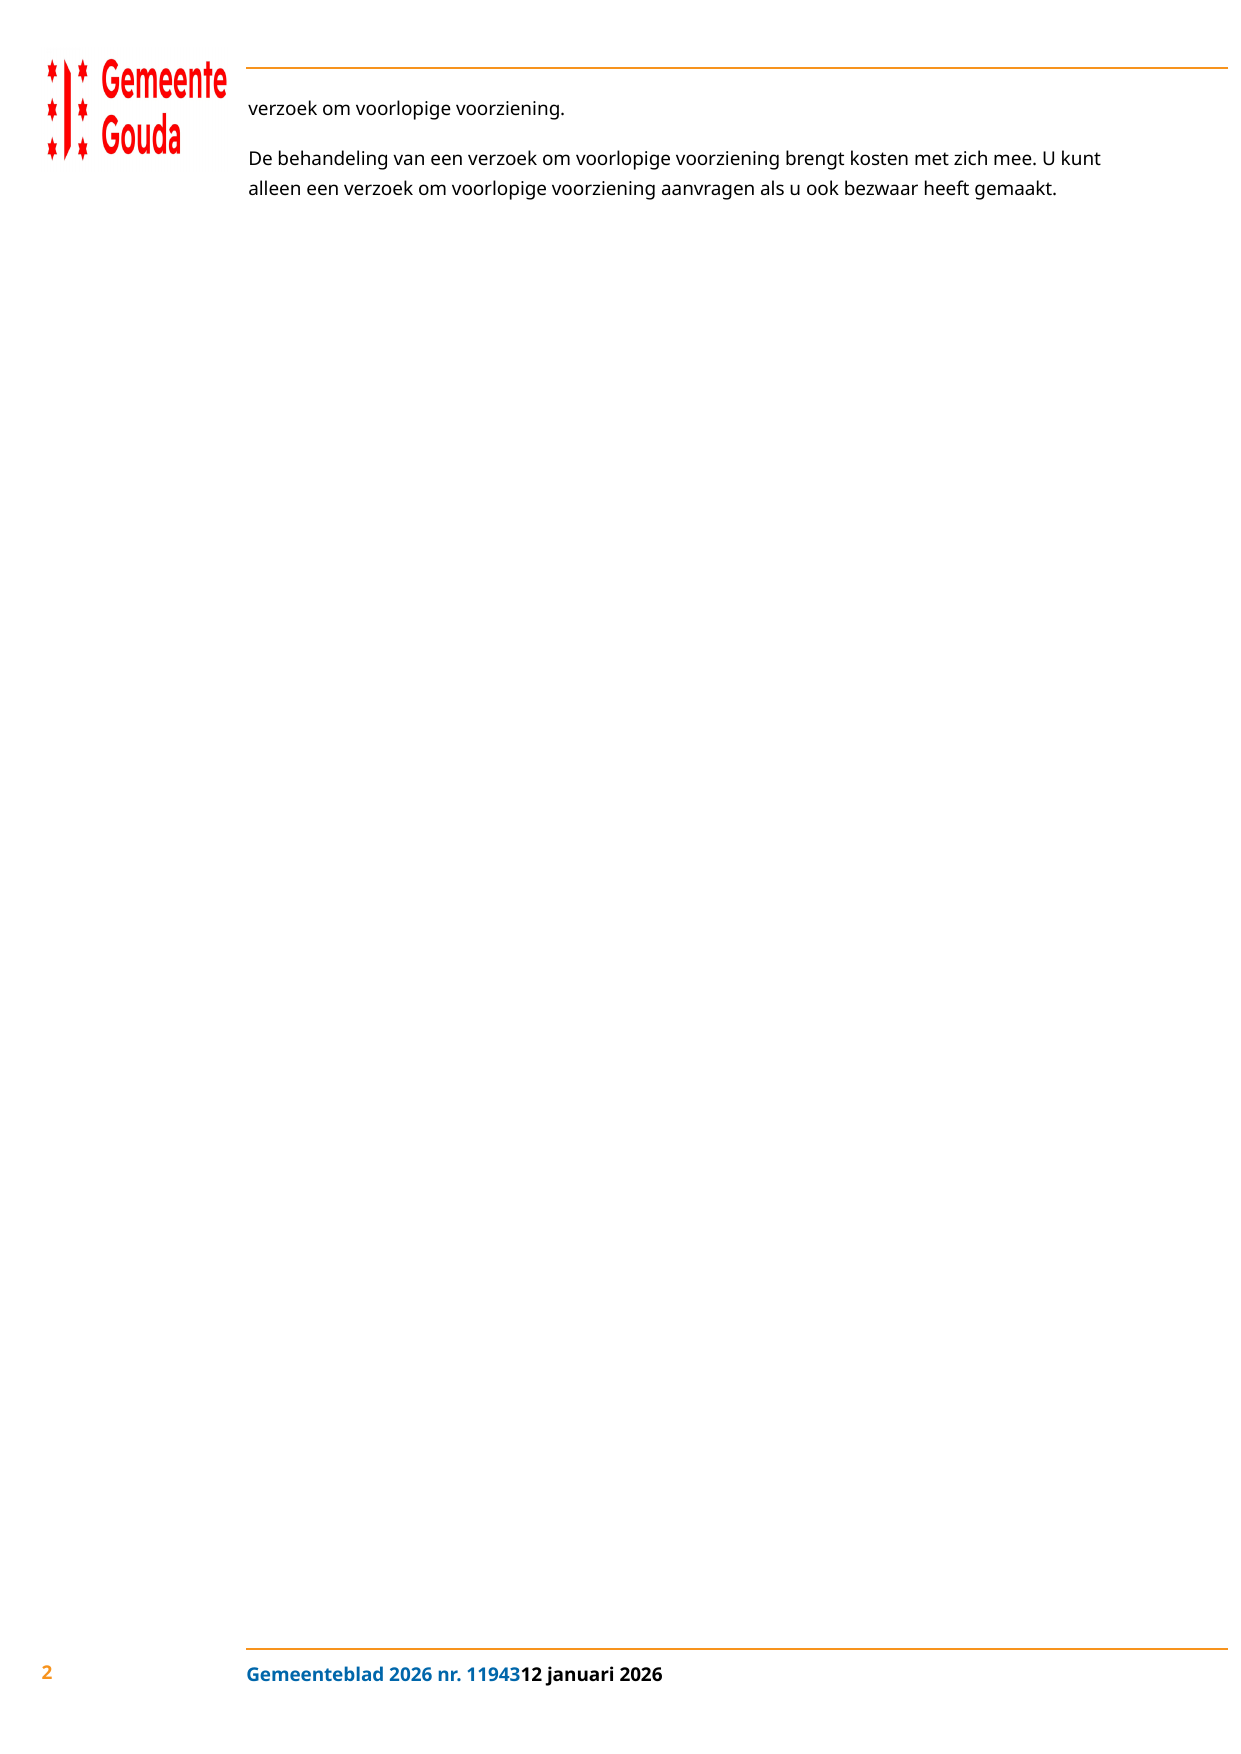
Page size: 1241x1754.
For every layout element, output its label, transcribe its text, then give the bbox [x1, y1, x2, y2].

picture [41, 47, 231, 172]
text De behandeling van een verzoek om voorlopige voorziening brengt kosten met zich mee. U kunt alleen een verzoek om voorlopige voorziening aanvragen als u ook bezwaar heeft gemaakt. [248, 145, 1152, 201]
text verzoek om voorlopige voorziening. [248, 95, 1152, 121]
